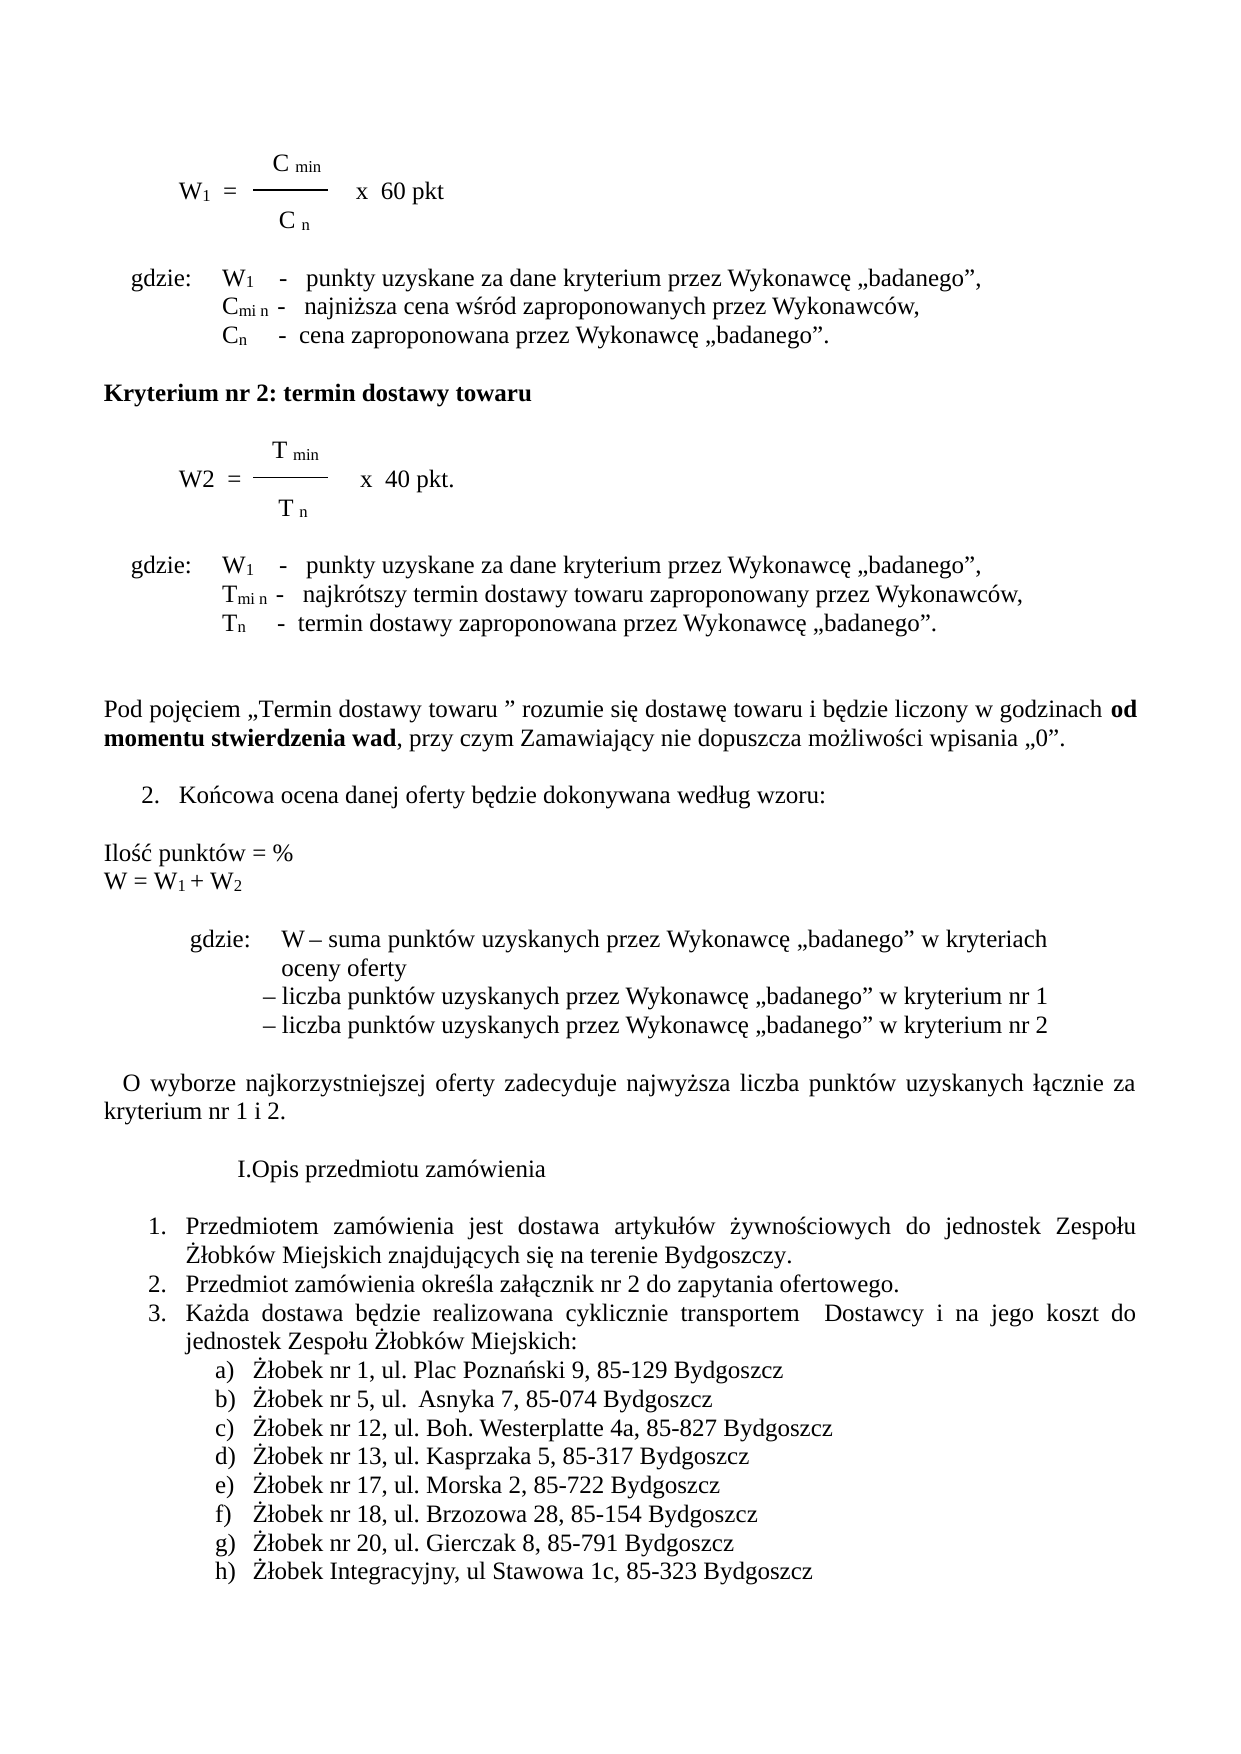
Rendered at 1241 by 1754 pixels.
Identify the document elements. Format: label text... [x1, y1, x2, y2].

table_header gdzie: [170, 924, 274, 981]
text O wyborze najkorzystniejszej oferty zadecyduje najwyższa liczba punktów uzyskanych łącznie za kryterium nr 1 i 2. [103, 1068, 1137, 1125]
text Kryterium nr 2: termin dostawy towaru [103, 378, 1137, 406]
table_cell W1 – liczba punktów uzyskanych przez Wykonawcę „badanego” w kryterium nr 1 [274, 981, 1056, 1010]
list Żłobek nr 18, ul. Brzozowa 28, 85-154 Bydgoszcz [215, 1499, 1137, 1528]
table_cell [170, 981, 274, 1010]
list Opis przedmiotu zamówienia [214, 1154, 1137, 1183]
table_cell Tn - termin dostawy zaproponowana przez Wykonawcę „badanego”. [215, 608, 1148, 636]
list Żłobek nr 5, ul. Asnyka 7, 85-074 Bydgoszcz [215, 1384, 1137, 1413]
text C min [103, 148, 1137, 176]
table_cell W2 – liczba punktów uzyskanych przez Wykonawcę „badanego” w kryterium nr 2 [274, 1010, 1056, 1039]
table_cell Tmi n - najkrótszy termin dostawy towaru zaproponowany przez Wykonawców, [215, 579, 1148, 608]
text W2 = x 40 pkt. [103, 464, 1137, 493]
list Żłobek nr 17, ul. Morska 2, 85-722 Bydgoszcz [215, 1470, 1137, 1499]
table_header gdzie: [111, 550, 214, 579]
table_header W – suma punktów uzyskanych przez Wykonawcę „badanego” w kryteriach oceny oferty [274, 924, 1056, 981]
text Ilość punktów = % [103, 838, 1137, 866]
table_cell [111, 291, 214, 320]
text Pod pojęciem „Termin dostawy towaru ” rozumie się dostawę towaru i będzie liczony w godzinach od momentu stwierdzenia wad, przy czym Zamawiający nie dopuszcza możliwości wpisania „0”. [103, 694, 1137, 751]
list Żłobek Integracyjny, ul Stawowa 1c, 85-323 Bydgoszcz [215, 1556, 1137, 1585]
list Końcowa ocena danej oferty będzie dokonywana według wzoru: [141, 780, 1137, 809]
text W = W1 + W2 [103, 866, 1137, 895]
text C n [103, 205, 1137, 234]
table_cell [111, 608, 214, 636]
list Przedmiotem zamówienia jest dostawa artykułów żywnościowych do jednostek Zespołu Żłobków Miejskich znajdujących się na terenie Bydgoszczy. [148, 1211, 1137, 1269]
table_header gdzie: [111, 263, 214, 291]
table_cell [170, 1010, 274, 1039]
list Żłobek nr 1, ul. Plac Poznański 9, 85-129 Bydgoszcz [215, 1355, 1137, 1384]
list Żłobek nr 20, ul. Gierczak 8, 85-791 Bydgoszcz [215, 1528, 1137, 1556]
text W1 = x 60 pkt [103, 176, 1137, 205]
table_header W1 - punkty uzyskane za dane kryterium przez Wykonawcę „badanego”, [215, 550, 1148, 579]
list Każda dostawa będzie realizowana cyklicznie transportem Dostawcy i na jego koszt do jednostek Zespołu Żłobków Miejskich: [148, 1298, 1137, 1355]
table_cell [111, 320, 214, 349]
table_cell Cmi n - najniższa cena wśród zaproponowanych przez Wykonawców, [215, 291, 1148, 320]
table_header W1 - punkty uzyskane za dane kryterium przez Wykonawcę „badanego”, [215, 263, 1148, 291]
list Przedmiot zamówienia określa załącznik nr 2 do zapytania ofertowego. [148, 1269, 1137, 1298]
text T min [103, 435, 1137, 464]
list Żłobek nr 12, ul. Boh. Westerplatte 4a, 85-827 Bydgoszcz [215, 1413, 1137, 1441]
text T n [103, 493, 1137, 521]
table_cell [111, 579, 214, 608]
list Żłobek nr 13, ul. Kasprzaka 5, 85-317 Bydgoszcz [215, 1441, 1137, 1470]
table_cell Cn - cena zaproponowana przez Wykonawcę „badanego”. [215, 320, 1148, 349]
